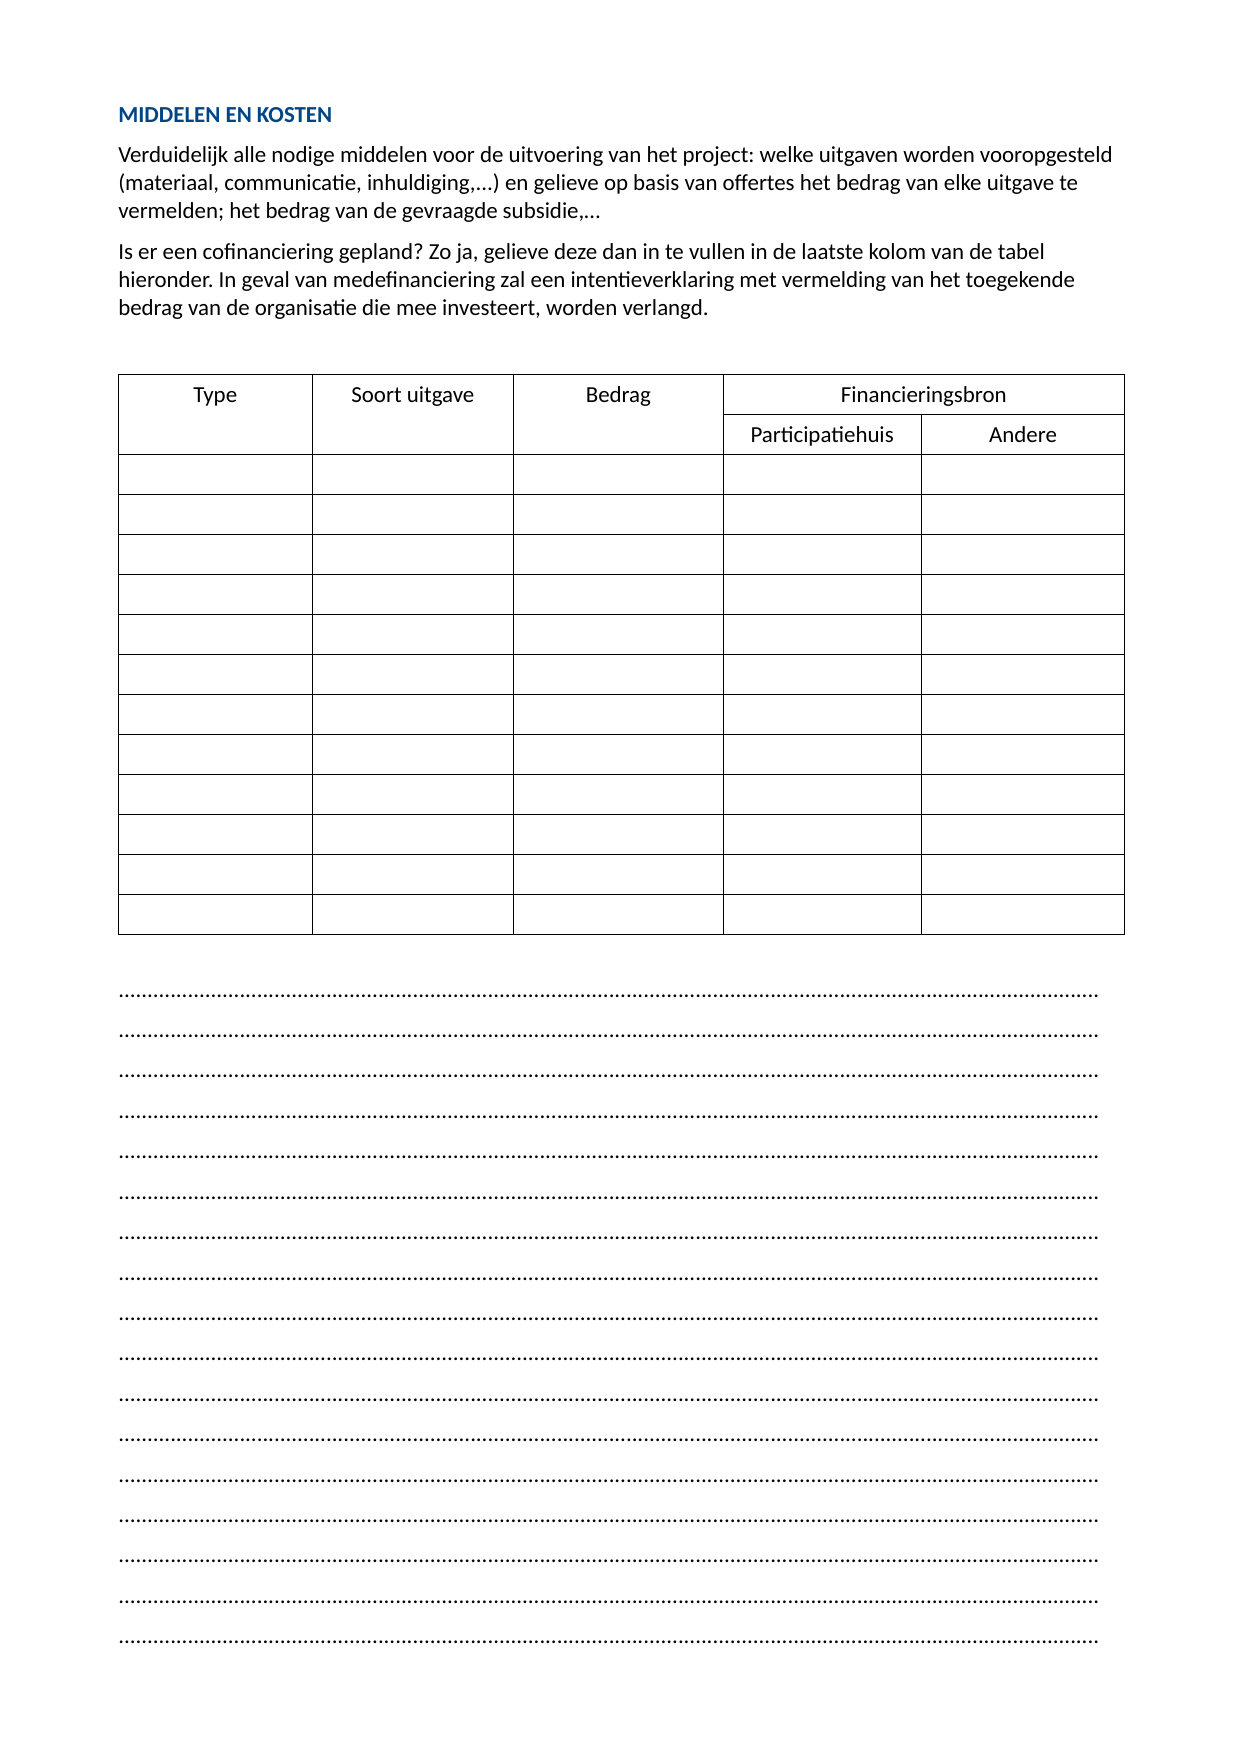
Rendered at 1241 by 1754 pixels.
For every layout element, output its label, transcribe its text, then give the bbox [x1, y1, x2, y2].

text .......................................................................................................................................................................... [118, 1379, 1122, 1407]
text .......................................................................................................................................................................... [118, 1338, 1122, 1366]
table_cell [313, 495, 513, 534]
table_header Bedrag [514, 375, 723, 454]
text .......................................................................................................................................................................... [118, 1298, 1122, 1326]
table_cell [119, 895, 312, 934]
table_header Type [119, 375, 312, 454]
table_cell [313, 855, 513, 894]
table_cell [922, 815, 1124, 854]
text Verduidelijk alle nodige middelen voor de uitvoering van het project: welke uitgaven worden vooropgesteld (materiaal, communicatie, inhuldiging,...) en gelieve op basis van offertes het bedrag van elke uitgave te vermelden; het bedrag van de gevraagde subsidie,… [118, 140, 1122, 224]
table_cell [922, 695, 1124, 734]
text .......................................................................................................................................................................... [118, 1460, 1122, 1488]
table_cell [313, 575, 513, 614]
table_cell [724, 855, 921, 894]
table_cell [313, 895, 513, 934]
text .......................................................................................................................................................................... [118, 1177, 1122, 1205]
table_cell [313, 815, 513, 854]
text Is er een cofinanciering gepland? Zo ja, gelieve deze dan in te vullen in de laatste kolom van de tabel hieronder. In geval van medefinanciering zal een intentieverklaring met vermelding van het toegekende bedrag van de organisatie die mee investeert, worden verlangd. [118, 237, 1122, 321]
table_cell [514, 535, 723, 574]
table_cell [922, 895, 1124, 934]
table_cell [119, 815, 312, 854]
table_cell [313, 615, 513, 654]
table_cell [514, 735, 723, 774]
table_cell [313, 775, 513, 814]
table_cell [724, 535, 921, 574]
table_cell [514, 775, 723, 814]
table_cell [724, 815, 921, 854]
table_cell [313, 735, 513, 774]
text .......................................................................................................................................................................... [118, 1217, 1122, 1245]
table_cell [724, 695, 921, 734]
table_header Financieringsbron [724, 375, 1124, 414]
table_cell [922, 535, 1124, 574]
table_cell [119, 855, 312, 894]
table_cell [514, 495, 723, 534]
text .......................................................................................................................................................................... [118, 1541, 1122, 1568]
text .......................................................................................................................................................................... [118, 1096, 1122, 1124]
table_cell [724, 615, 921, 654]
table_cell [119, 775, 312, 814]
table_cell [724, 495, 921, 534]
table_cell [119, 735, 312, 774]
table_cell [922, 855, 1124, 894]
table_cell [313, 655, 513, 694]
text .......................................................................................................................................................................... [118, 1500, 1122, 1528]
table_cell [514, 815, 723, 854]
text .......................................................................................................................................................................... [118, 975, 1122, 1003]
table_cell [119, 535, 312, 574]
text .......................................................................................................................................................................... [118, 1136, 1122, 1164]
text .......................................................................................................................................................................... [118, 1621, 1122, 1649]
text .......................................................................................................................................................................... [118, 1581, 1122, 1609]
table_cell [922, 655, 1124, 694]
table_cell [313, 535, 513, 574]
table_cell [724, 455, 921, 494]
table_header Soort uitgave [313, 375, 513, 454]
table_cell [922, 735, 1124, 774]
table_cell [119, 655, 312, 694]
table_cell [724, 775, 921, 814]
table_cell [724, 895, 921, 934]
table_cell [514, 615, 723, 654]
table_cell [119, 615, 312, 654]
table_cell [119, 695, 312, 734]
table_cell [724, 655, 921, 694]
table_cell [514, 895, 723, 934]
table_cell [922, 575, 1124, 614]
table_cell [313, 455, 513, 494]
table_cell [119, 455, 312, 494]
table_cell [313, 695, 513, 734]
table_cell [922, 495, 1124, 534]
table_cell [119, 495, 312, 534]
table_cell [922, 775, 1124, 814]
table_cell [514, 655, 723, 694]
table_cell [514, 455, 723, 494]
table_cell [119, 575, 312, 614]
text .......................................................................................................................................................................... [118, 1419, 1122, 1447]
table_cell Andere [922, 415, 1124, 454]
table_cell [514, 855, 723, 894]
table_cell [724, 575, 921, 614]
table_cell [514, 695, 723, 734]
text .......................................................................................................................................................................... [118, 1015, 1122, 1043]
text MIDDELEN EN KOSTEN [118, 100, 1122, 128]
table_cell [922, 455, 1124, 494]
text .......................................................................................................................................................................... [118, 1056, 1122, 1083]
table_cell Participatiehuis [724, 415, 921, 454]
table_cell [922, 615, 1124, 654]
text .......................................................................................................................................................................... [118, 1258, 1122, 1286]
table_cell [514, 575, 723, 614]
table_cell [724, 735, 921, 774]
